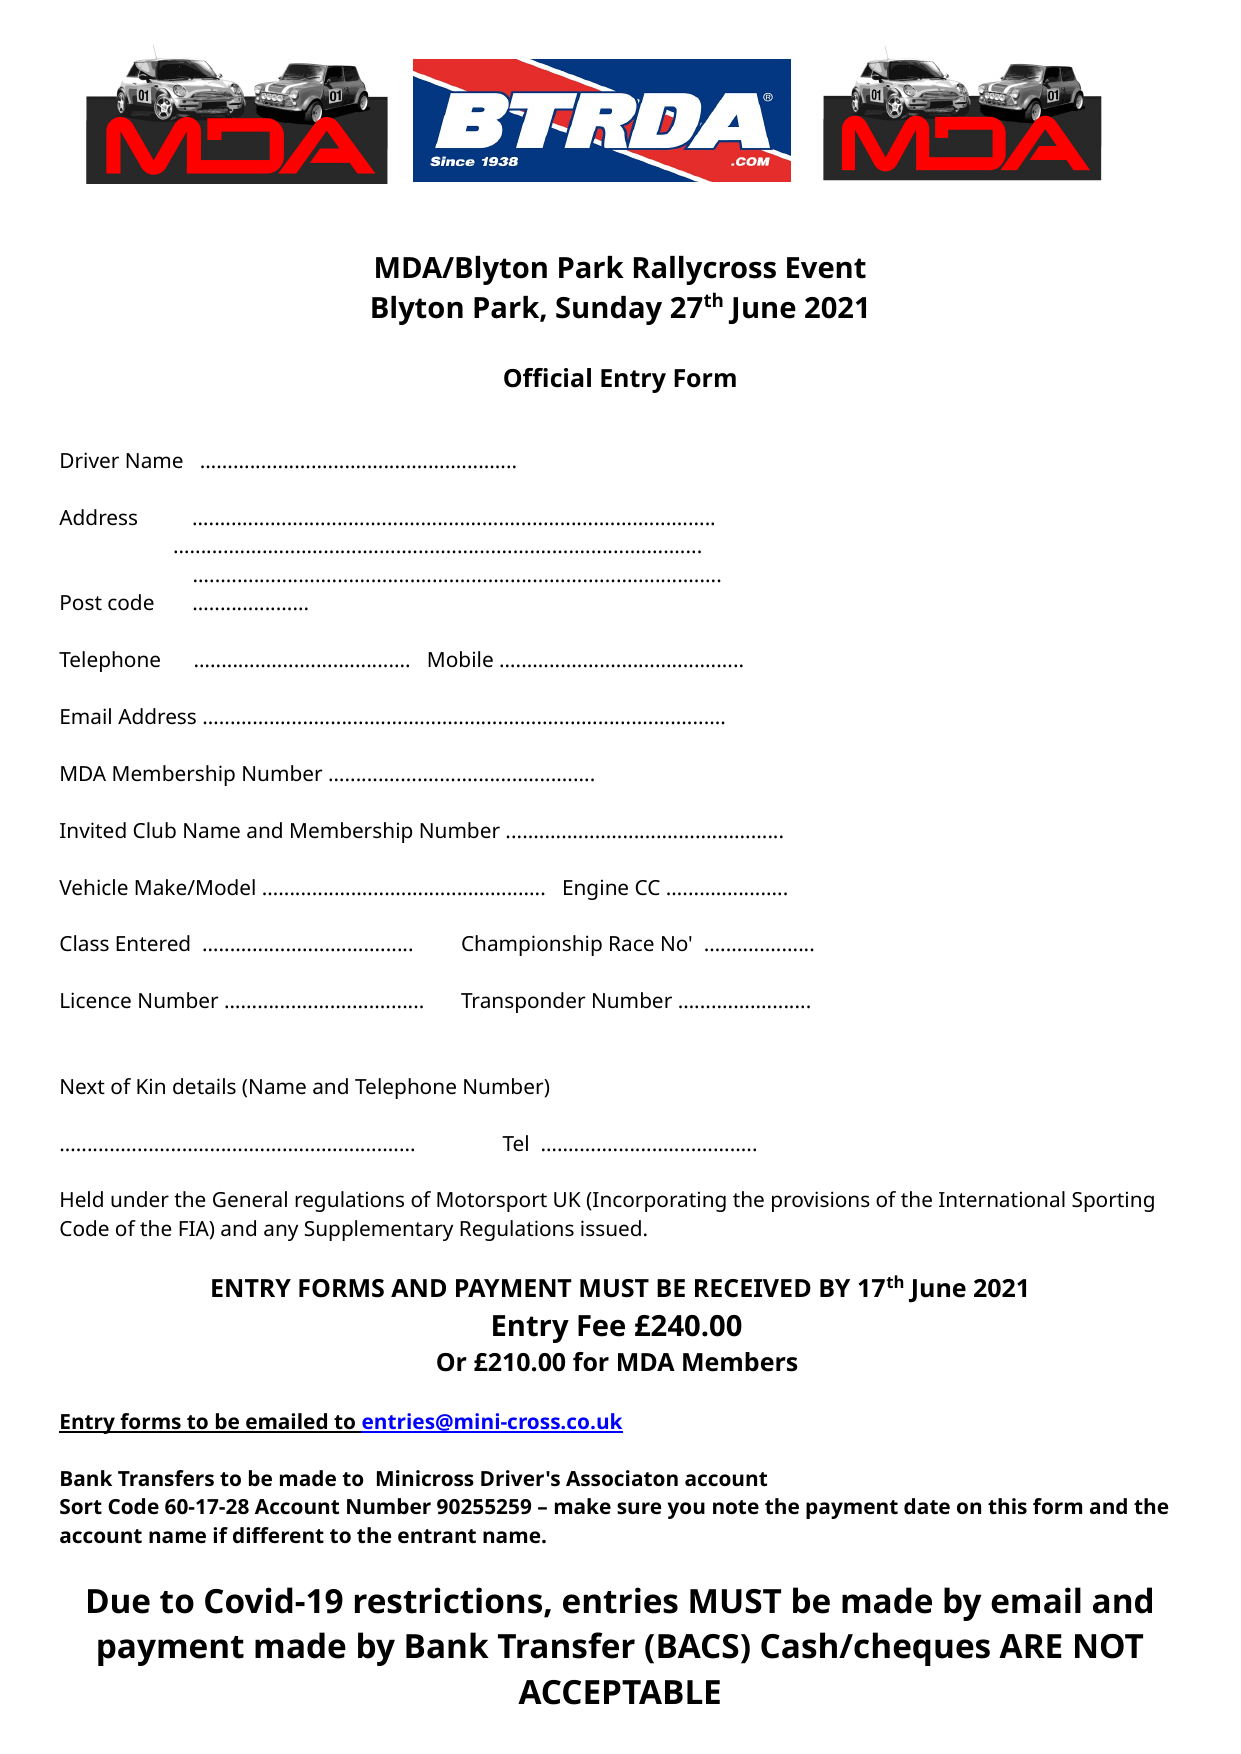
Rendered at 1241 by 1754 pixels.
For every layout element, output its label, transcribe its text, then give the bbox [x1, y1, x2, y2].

text Sort Code 60-17-28 Account Number 90255259 – make sure you note the payment date on this form and the account name if different to the entrant name. [59, 1492, 1181, 1549]
text Post code ….................. [59, 588, 1181, 617]
text Next of Kin details (Name and Telephone Number) [59, 1072, 1181, 1100]
text Entry forms to be emailed to entries@mini-cross.co.uk [59, 1407, 1181, 1436]
text Blyton Park, Sunday 27th June 2021 [59, 287, 1181, 327]
text Address …........................................................................................... [59, 503, 1181, 531]
text Or £210.00 for MDA Members [59, 1344, 1181, 1379]
text Vehicle Make/Model …................................................ Engine CC …................... [59, 873, 1181, 901]
text Official Entry Form [59, 361, 1181, 395]
text MDA Membership Number …............................................. [59, 759, 1181, 787]
text MDA/Blyton Park Rallycross Event [59, 247, 1181, 287]
text Bank Transfers to be made to Minicross Driver's Associaton account [59, 1464, 1181, 1492]
text Email Address …........................................................................................... [59, 702, 1181, 731]
text …............................................................................................ [59, 531, 1181, 560]
text Invited Club Name and Membership Number .................................................. [59, 816, 1181, 844]
text Class Entered …................................... Championship Race No' …................. [59, 929, 1181, 958]
text Licence Number …................................. Transponder Number …..................... [59, 986, 1181, 1015]
text …............................................................................................ [59, 560, 1181, 588]
text ENTRY FORMS AND PAYMENT MUST BE RECEIVED BY 17th June 2021 [59, 1271, 1181, 1305]
text Entry Fee £240.00 [59, 1305, 1181, 1344]
text Telephone ….................................... Mobile …......................................... [59, 645, 1181, 674]
text Driver Name …...................................................... [59, 446, 1181, 474]
text Due to Covid-19 restrictions, entries MUST be made by email and payment made by Bank Transfer (BACS) Cash/cheques ARE NOT ACCEPTABLE [59, 1578, 1181, 1714]
text …............................................................. Tel ….................................... [59, 1129, 1181, 1157]
text Held under the General regulations of Motorsport UK (Incorporating the provisions of the International Sporting Code of the FIA) and any Supplementary Regulations issued. [59, 1186, 1181, 1242]
